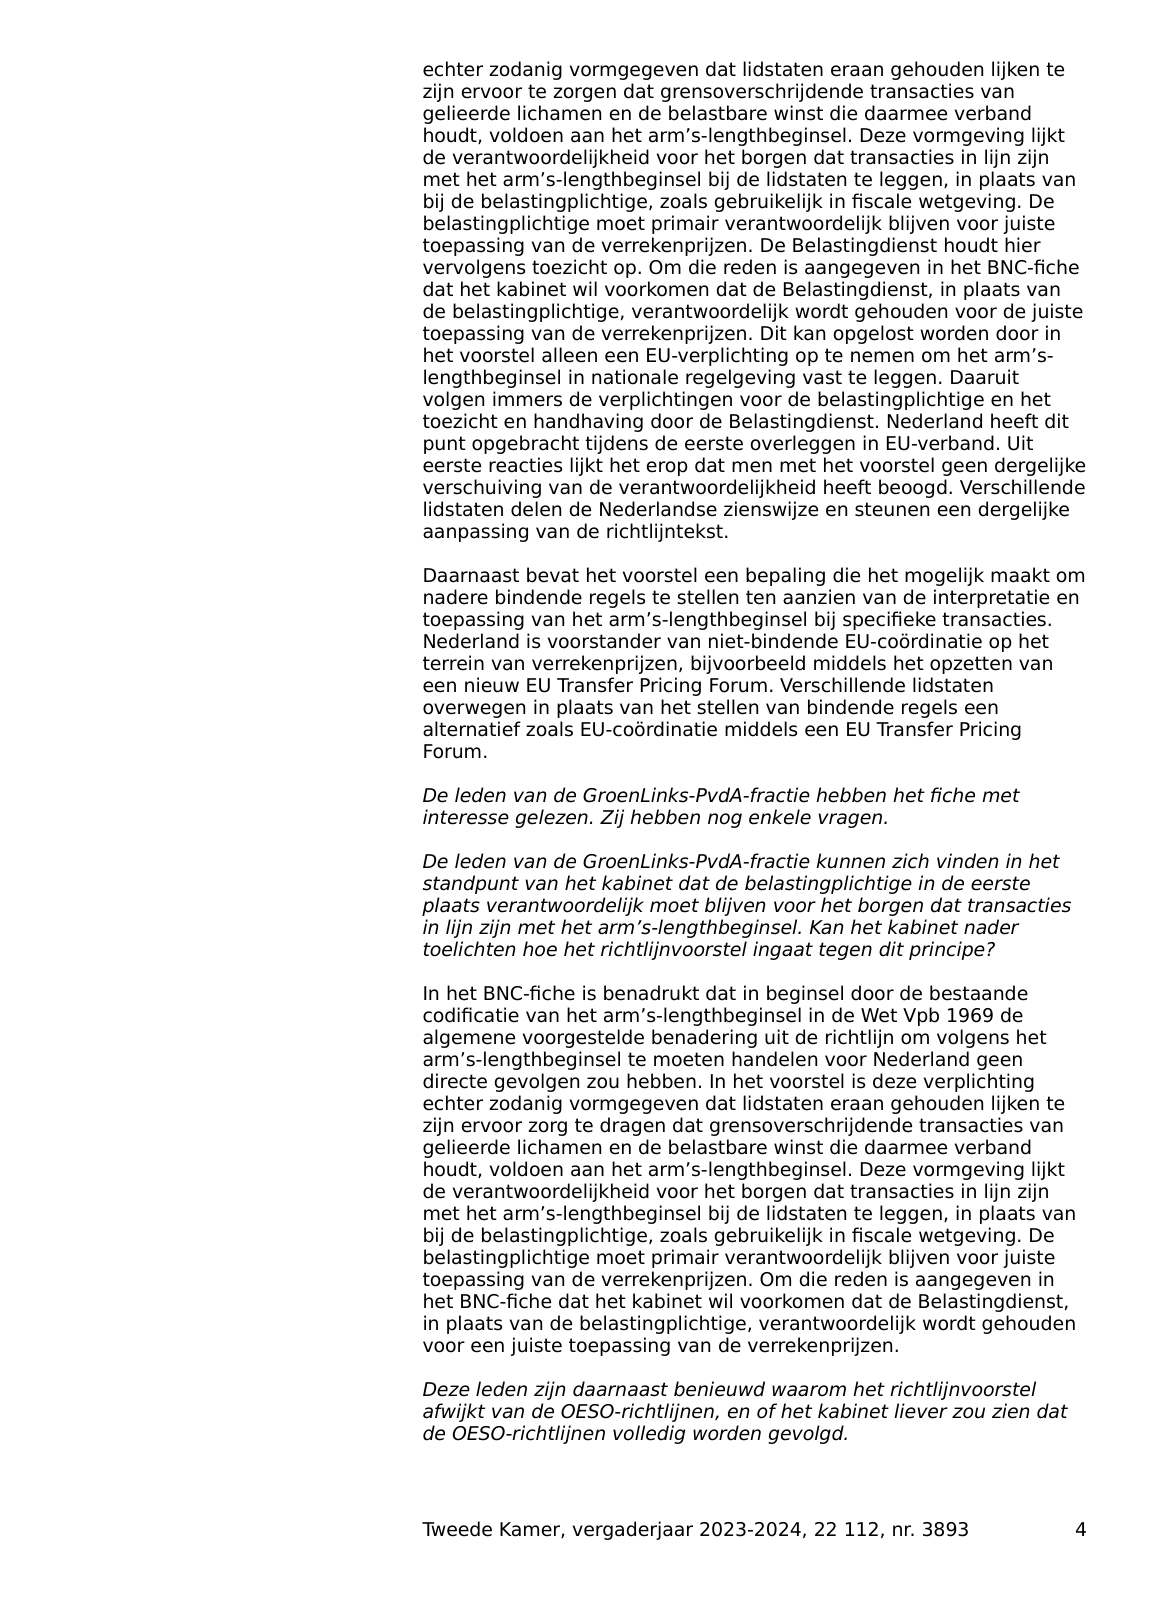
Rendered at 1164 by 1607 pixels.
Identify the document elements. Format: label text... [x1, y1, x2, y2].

text Daarnaast bevat het voorstel een bepaling die het mogelijk maakt om nadere bindende regels te stellen ten aanzien van de interpretatie en toepassing van het arm’s-lengthbeginsel bij specifieke transacties. Nederland is voorstander van niet-bindende EU-coördinatie op het terrein van verrekenprijzen, bijvoorbeeld middels het opzetten van een nieuw EU Transfer Pricing Forum. Verschillende lidstaten overwegen in plaats van het stellen van bindende regels een alternatief zoals EU-coördinatie middels een EU Transfer Pricing Forum. [422, 565, 1087, 763]
text Deze leden zijn daarnaast benieuwd waarom het richtlijnvoorstel afwijkt van de OESO-richtlijnen, en of het kabinet liever zou zien dat de OESO-richtlijnen volledig worden gevolgd. [422, 1379, 1087, 1445]
text De leden van de GroenLinks-PvdA-fractie hebben het fiche met interesse gelezen. Zij hebben nog enkele vragen. [422, 785, 1087, 829]
text In het BNC-fiche is benadrukt dat in beginsel door de bestaande codificatie van het arm’s-lengthbeginsel in de Wet Vpb 1969 de algemene voorgestelde benadering uit de richtlijn om volgens het arm’s-lengthbeginsel te moeten handelen voor Nederland geen directe gevolgen zou hebben. In het voorstel is deze verplichting echter zodanig vormgegeven dat lidstaten eraan gehouden lijken te zijn ervoor zorg te dragen dat grensoverschrijdende transacties van gelieerde lichamen en de belastbare winst die daarmee verband houdt, voldoen aan het arm’s-lengthbeginsel. Deze vormgeving lijkt de verantwoordelijkheid voor het borgen dat transacties in lijn zijn met het arm’s-lengthbeginsel bij de lidstaten te leggen, in plaats van bij de belastingplichtige, zoals gebruikelijk in fiscale wetgeving. De belastingplichtige moet primair verantwoordelijk blijven voor juiste toepassing van de verrekenprijzen. Om die reden is aangegeven in het BNC-fiche dat het kabinet wil voorkomen dat de Belastingdienst, in plaats van de belastingplichtige, verantwoordelijk wordt gehouden voor een juiste toepassing van de verrekenprijzen. [422, 983, 1087, 1357]
text echter zodanig vormgegeven dat lidstaten eraan gehouden lijken te zijn ervoor te zorgen dat grensoverschrijdende transacties van gelieerde lichamen en de belastbare winst die daarmee verband houdt, voldoen aan het arm’s-lengthbeginsel. Deze vormgeving lijkt de verantwoordelijkheid voor het borgen dat transacties in lijn zijn met het arm’s-lengthbeginsel bij de lidstaten te leggen, in plaats van bij de belastingplichtige, zoals gebruikelijk in fiscale wetgeving. De belastingplichtige moet primair verantwoordelijk blijven voor juiste toepassing van de verrekenprijzen. De Belastingdienst houdt hier vervolgens toezicht op. Om die reden is aangegeven in het BNC-fiche dat het kabinet wil voorkomen dat de Belastingdienst, in plaats van de belastingplichtige, verantwoordelijk wordt gehouden voor de juiste toepassing van de verrekenprijzen. Dit kan opgelost worden door in het voorstel alleen een EU-verplichting op te nemen om het arm’s-lengthbeginsel in nationale regelgeving vast te leggen. Daaruit volgen immers de verplichtingen voor de belastingplichtige en het toezicht en handhaving door de Belastingdienst. Nederland heeft dit punt opgebracht tijdens de eerste overleggen in EU-verband. Uit eerste reacties lijkt het erop dat men met het voorstel geen dergelijke verschuiving van de verantwoordelijkheid heeft beoogd. Verschillende lidstaten delen de Nederlandse zienswijze en steunen een dergelijke aanpassing van de richtlijntekst. [422, 59, 1087, 543]
text De leden van de GroenLinks-PvdA-fractie kunnen zich vinden in het standpunt van het kabinet dat de belastingplichtige in de eerste plaats verantwoordelijk moet blijven voor het borgen dat transacties in lijn zijn met het arm’s-lengthbeginsel. Kan het kabinet nader toelichten hoe het richtlijnvoorstel ingaat tegen dit principe? [422, 851, 1087, 961]
